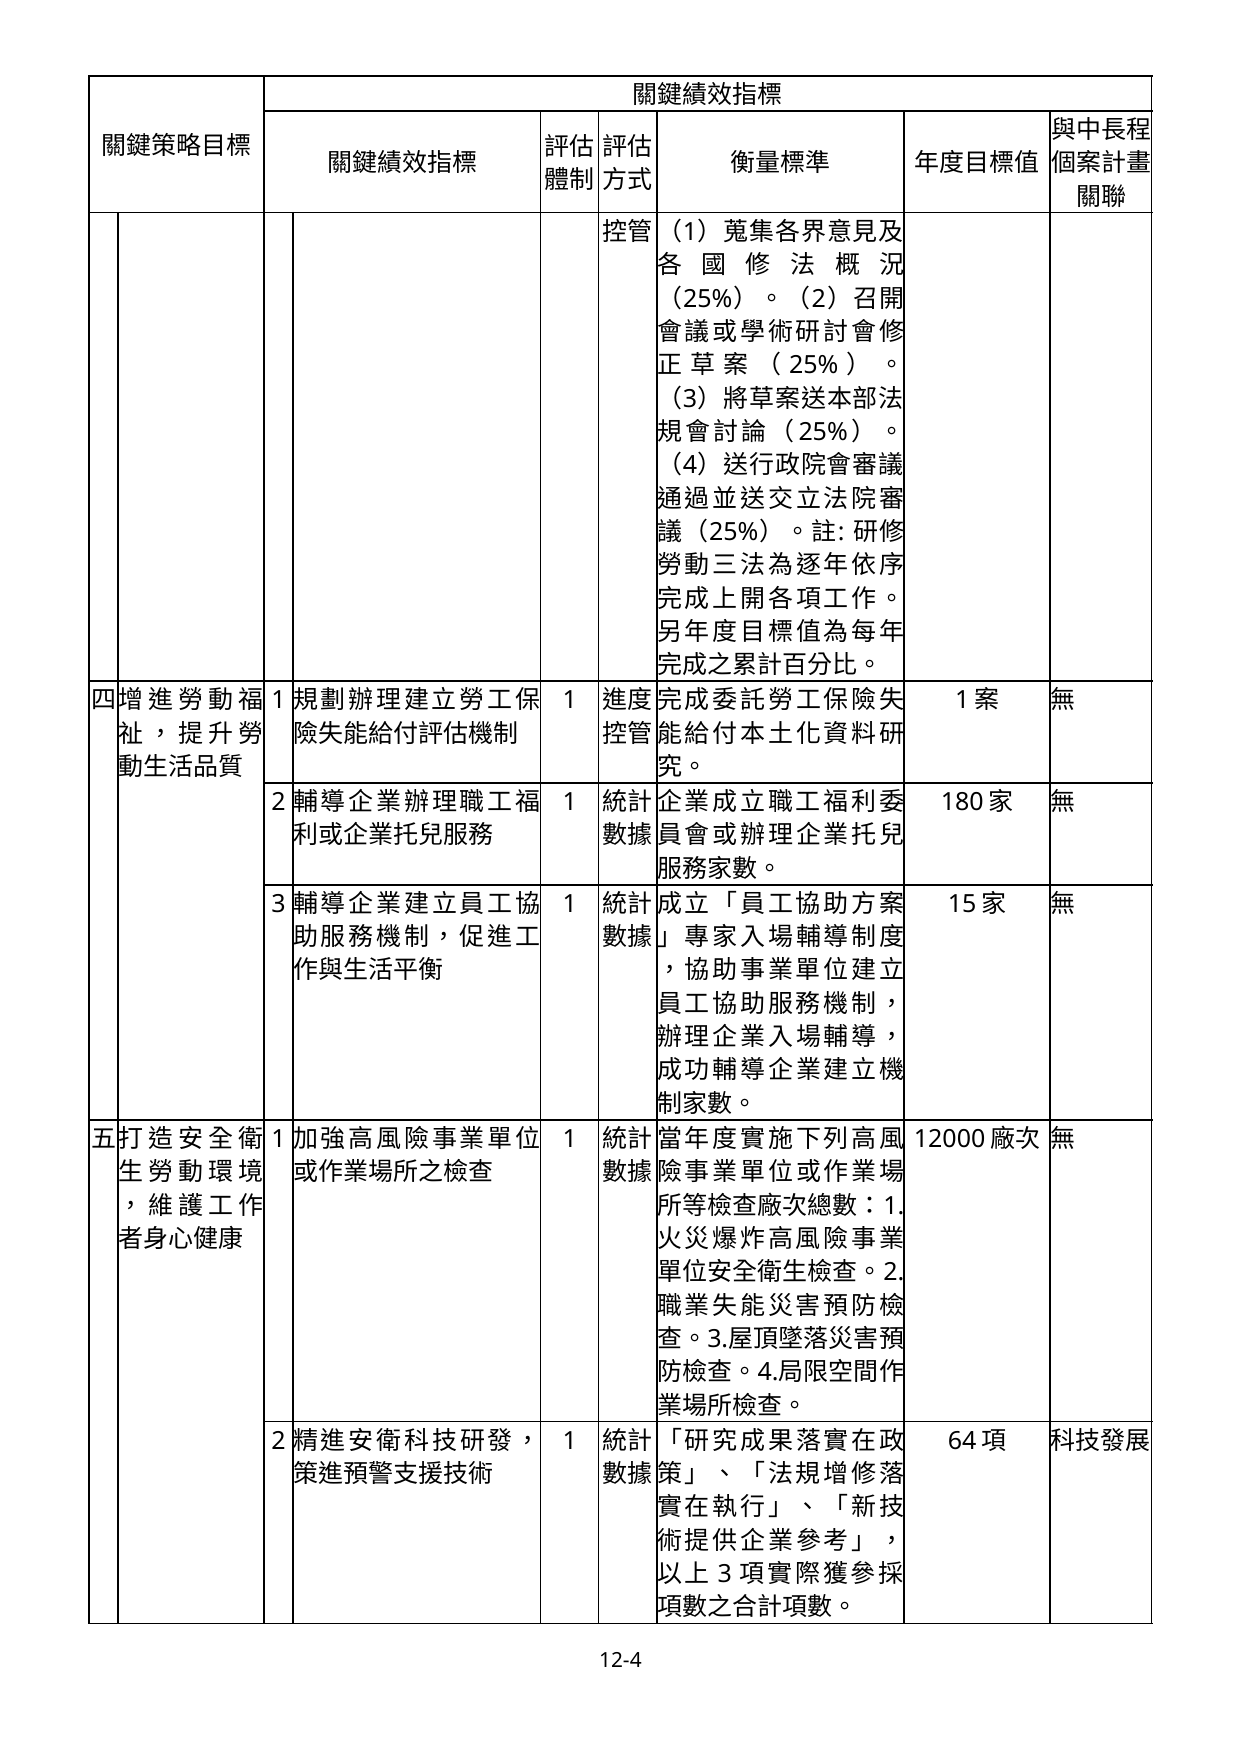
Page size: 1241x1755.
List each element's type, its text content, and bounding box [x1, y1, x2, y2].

table_cell 無 [1051, 784, 1151, 884]
table_cell [294, 213, 540, 680]
table_cell 強化勞動權益保障，實現尊嚴勞動 [119, 213, 263, 680]
table_cell [265, 213, 292, 680]
table_cell 打造安全衛生勞動環境，維護工作者身心健康 [119, 1121, 263, 1622]
table_cell 企業成立職工福利委員會或辦理企業托兒服務家數。 [658, 784, 903, 884]
table_cell 三 [90, 213, 117, 680]
table_cell [1051, 213, 1151, 680]
table_cell 與中長程個案計畫關聯 [1051, 112, 1151, 212]
table_cell 1 [541, 1422, 598, 1622]
table_cell 1 [265, 1121, 292, 1421]
table_cell 衡量標準 [658, 112, 903, 212]
table_cell 評估 方式 [599, 112, 656, 212]
table_cell 加強高風險事業單位或作業場所之檢查 [294, 1121, 540, 1421]
table_header 關鍵績效指標 [265, 77, 1151, 110]
table_cell 180家 [905, 784, 1049, 884]
table_cell 科技發展 [1051, 1422, 1151, 1622]
table_cell 增進勞動福祉，提升勞動生活品質 [119, 682, 263, 1119]
table_cell [905, 213, 1049, 680]
table_cell 15家 [905, 886, 1049, 1119]
table_cell 64項 [905, 1422, 1049, 1622]
table_cell 統計數據 [599, 886, 656, 1119]
table_cell 輔導企業建立員工協助服務機制，促進工作與生活平衡 [294, 886, 540, 1119]
table_cell 3 [265, 886, 292, 1119]
table_cell 1 [265, 682, 292, 782]
table_cell 完成委託勞工保險失能給付本土化資料研究。 [658, 682, 903, 782]
table_cell 五 [90, 1121, 117, 1622]
table_cell 輔導企業辦理職工福利或企業托兒服務 [294, 784, 540, 884]
table_cell 「研究成果落實在政策」、「法規增修落實在執行」、「新技術提供企業參考」，以上3項實際獲參採項數之合計項數。 [658, 1422, 903, 1622]
table_cell 四 [90, 682, 117, 1119]
table_cell 當年度實施下列高風險事業單位或作業場所等檢查廠次總數：1.火災爆炸高風險事業單位安全衛生檢查。2.職業失能災害預防檢查。3.屋頂墜落災害預防檢查。4.局限空間作業場所檢查。 [658, 1121, 903, 1421]
table_cell 統計數據 [599, 784, 656, 884]
table_cell 1 [541, 784, 598, 884]
table_cell 評估 體制 [541, 112, 598, 212]
table_cell 2 [265, 1422, 292, 1622]
table_cell [541, 213, 598, 680]
table_cell 12000廠次 [905, 1121, 1049, 1421]
table_cell 控管 [599, 213, 656, 680]
table_cell （1）蒐集各界意見及各國修法概況（25%）。（2）召開會議或學術研討會修正草案（25%）。（3）將草案送本部法規會討論（25%）。（4）送行政院會審議通過並送交立法院審議（25%）。註: 研修勞動三法為逐年依序完成上開各項工作。另年度目標值為每年完成之累計百分比。 [658, 213, 903, 680]
table_cell 關鍵績效指標 [265, 112, 540, 212]
table_cell 規劃辦理建立勞工保險失能給付評估機制 [294, 682, 540, 782]
table_cell 年度目標值 [905, 112, 1049, 212]
table_cell 成立「員工協助方案」專家入場輔導制度，協助事業單位建立員工協助服務機制，辦理企業入場輔導，成功輔導企業建立機制家數。 [658, 886, 903, 1119]
table_cell 1案 [905, 682, 1049, 782]
table_cell 2 [265, 784, 292, 884]
table_cell 1 [541, 886, 598, 1119]
table_header 關鍵策略目標 [90, 77, 263, 212]
table_cell 統計數據 [599, 1121, 656, 1421]
table_cell 無 [1051, 1121, 1151, 1421]
table_cell 無 [1051, 682, 1151, 782]
table_cell 精進安衛科技研發，策進預警支援技術 [294, 1422, 540, 1622]
table_cell 1 [541, 1121, 598, 1421]
table_cell 統計數據 [599, 1422, 656, 1622]
table_cell 進度控管 [599, 682, 656, 782]
table_cell 無 [1051, 886, 1151, 1119]
table_cell 1 [541, 682, 598, 782]
